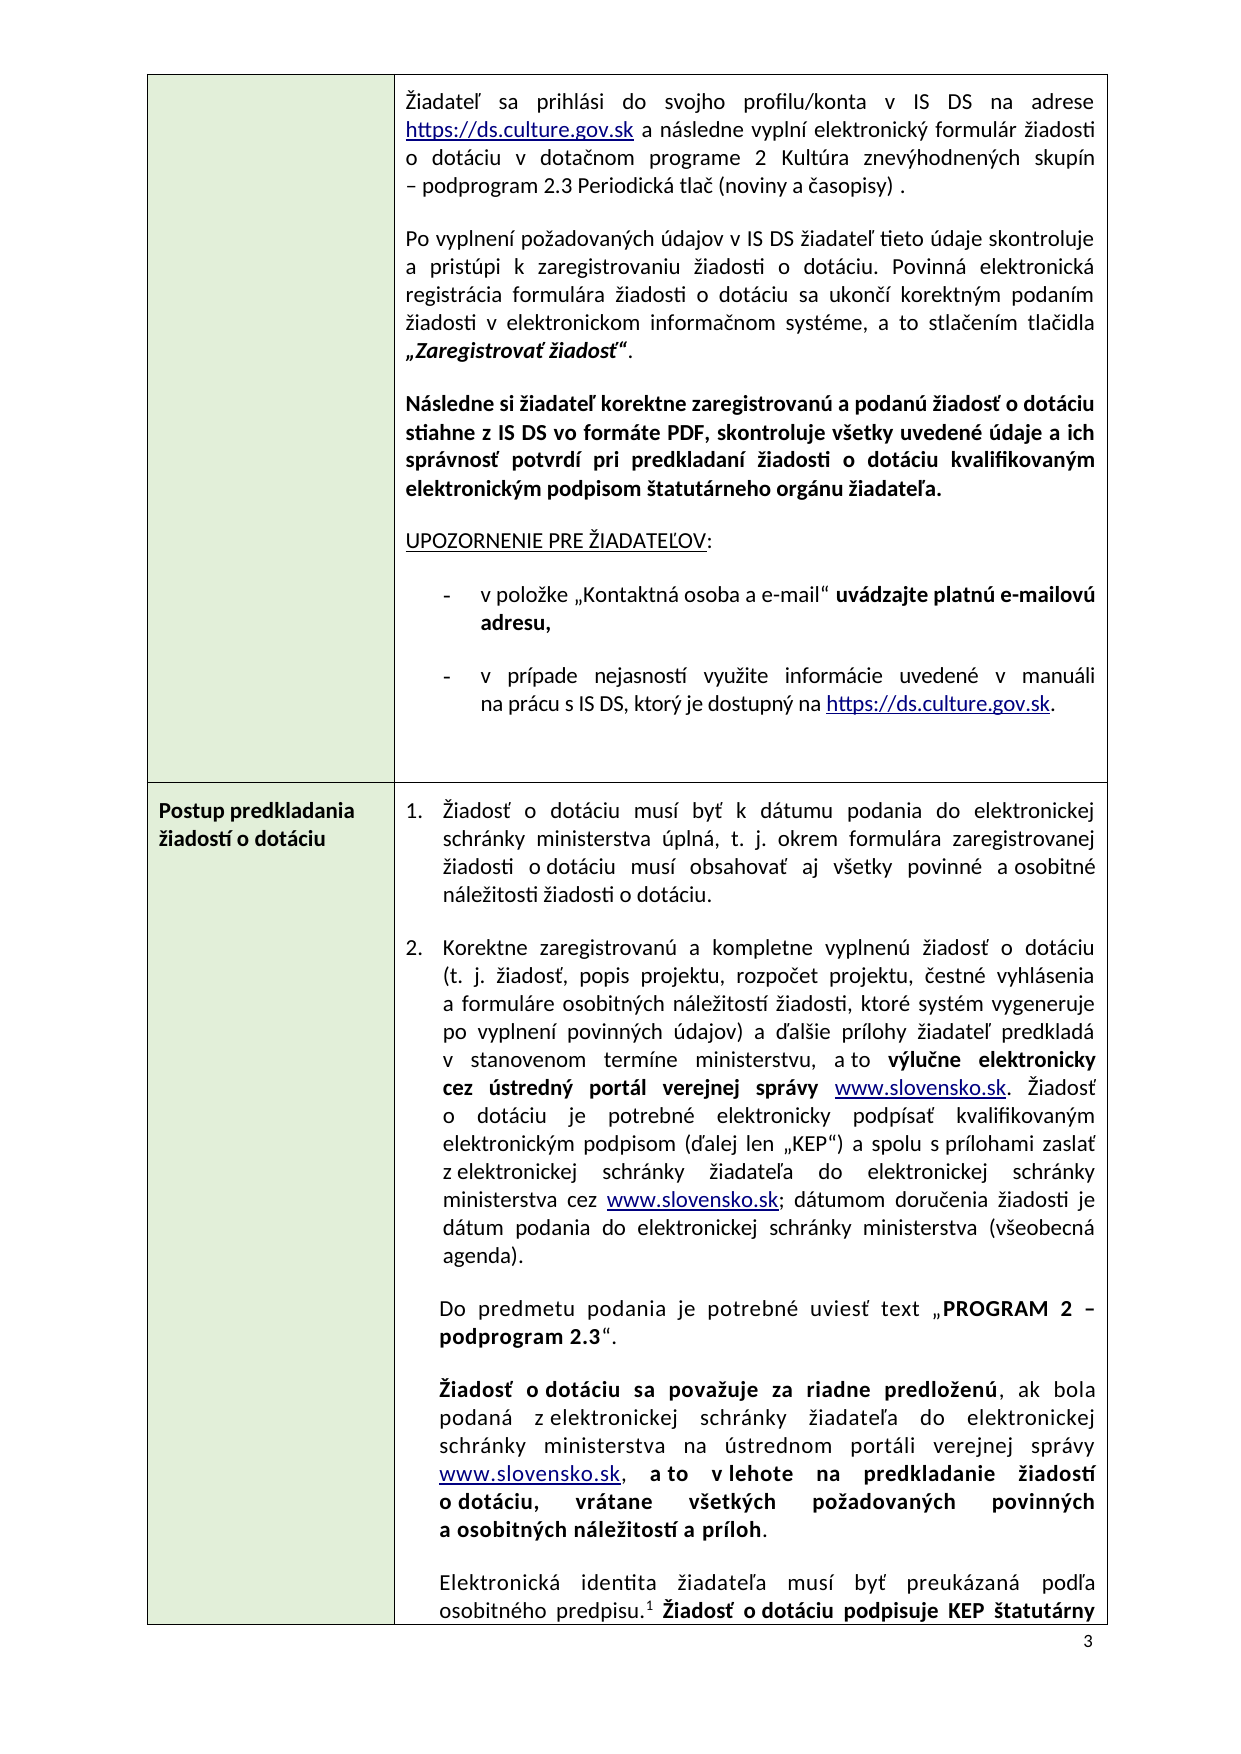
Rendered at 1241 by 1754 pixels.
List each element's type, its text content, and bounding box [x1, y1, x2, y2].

table_cell Žiadateľ sa prihlási do svojho profilu/konta v IS DS na adrese https://ds.culture.gov.sk a následne vyplní elektronický formulár žiadosti o dotáciu v dotačnom programe 2 Kultúra znevýhodnených skupín – podprogram 2.3 Periodická tlač (noviny a časopisy) . Po vyplnení požadovaných údajov v IS DS žiadateľ tieto údaje skontroluje a pristúpi k zaregistrovaniu žiadosti o dotáciu. Povinná elektronická registrácia formulára žiadosti o dotáciu sa ukončí korektným podaním žiadosti v elektronickom informačnom systéme, a to stlačením tlačidla „Zaregistrovať žiadosť“. Následne si žiadateľ korektne zaregistrovanú a podanú žiadosť o dotáciu stiahne z IS DS vo formáte PDF, skontroluje všetky uvedené údaje a ich správnosť potvrdí pri predkladaní žiadosti o dotáciu kvalifikovaným elektronickým podpisom štatutárneho orgánu žiadateľa. UPOZORNENIE PRE ŽIADATEĽOV: v položke „Kontaktná osoba a e-mail“ uvádzajte platnú e-mailovú adresu, v prípade nejasností využite informácie uvedené v manuáli na prácu s IS DS, ktorý je dostupný na https://ds.culture.gov.sk. [395, 75, 1107, 782]
table_cell [148, 75, 394, 782]
table_cell Žiadosť o dotáciu musí byť k dátumu podania do elektronickej schránky ministerstva úplná, t. j. okrem formulára zaregistrovanej žiadosti o dotáciu musí obsahovať aj všetky povinné a osobitné náležitosti žiadosti o dotáciu. Korektne zaregistrovanú a kompletne vyplnenú žiadosť o dotáciu (t. j. žiadosť, popis projektu, rozpočet projektu, čestné vyhlásenia a formuláre osobitných náležitostí žiadosti, ktoré systém vygeneruje po vyplnení povinných údajov) a ďalšie prílohy žiadateľ predkladá v stanovenom termíne ministerstvu, a to výlučne elektronicky cez ústredný portál verejnej správy www.slovensko.sk. Žiadosť o dotáciu je potrebné elektronicky podpísať kvalifikovaným elektronickým podpisom (ďalej len „KEP“) a spolu s prílohami zaslať z elektronickej schránky žiadateľa do elektronickej schránky ministerstva cez www.slovensko.sk; dátumom doručenia žiadosti je dátum podania do elektronickej schránky ministerstva (všeobecná agenda). Do predmetu podania je potrebné uviesť text „PROGRAM 2 – podprogram 2.3“. Žiadosť o dotáciu sa považuje za riadne predloženú, ak bola podaná z elektronickej schránky žiadateľa do elektronickej schránky ministerstva na ústrednom portáli verejnej správy www.slovensko.sk, a to v lehote na predkladanie žiadostí o dotáciu, vrátane všetkých požadovaných povinných a osobitných náležitostí a príloh. Elektronická identita žiadateľa musí byť preukázaná podľa osobitného predpisu. Žiadosť o dotáciu podpisuje KEP štatutárny orgán žiadateľa. Ak žiadosť o dotáciu nemôže v čase podávania podpísať štatutárny orgán žiadateľa, môže štatutárny orgán žiadateľa písomne splnomocniť inú fyzickú osobu na podpísanie žiadosti o dotáciu, ktorá musí byť podpísaná KEP. V takom prípade je potrebné priložiť k žiadosti o dotáciu originál splnomocnenia pre splnomocnenú fyzickú osobu s KEP štatutárneho orgánu žiadateľa alebo overenú kópiu písomného splnomocnenia pre fyzickú osobu, zaručene konvertovanú do elektronickej podoby. Splnomocnenie na podpísanie žiadosti o dotáciu vystavuje žiadateľ na splnomocnenú fyzickú osobu. Žiadosť o dotáciu nie je možné zaslať ministerstvu písomne v listinnej podobe alebo iným nenáležitým spôsobom. Rovnako ju nie je možné zaslať ministerstvu z elektronickej schránky inej právnickej alebo fyzickej osoby, než je elektronická schránka žiadateľa na www.slovensko.sk. Aj v prípade, že žiadateľ splnomocnil inú fyzickú osobu na podpísanie žiadosti o dotáciu, musí byť žiadosť doručená ministerstvu spolu so splnomocnením výlučne cez elektronickú schránku žiadateľa. Podľa zákona č. 305/2013 Z. z. o elektronickej podobe výkonu pôsobnosti orgánov verejnej moci a o zmene a doplnení niektorých zákonov (zákon o e-Governmente) v znení neskorších predpisov ministerstvo komunikuje so žiadateľom prostredníctvom elektronickej schránky na portáli www.slovensko.sk. Žiadateľ predkladá žiadosť o dotáciu spolu s povinnými a osobitnými náležitosťami a prílohami elektronicky, a to na každý projekt osobitne. To znamená, že každá žiadosť spolu so všetkými povinnými a osobitnými náležitosťami musí byť predložená z elektronickej schránky žiadateľa do elektronickej schránky ministerstva cez www.slovensko.sk ako samostatné podanie. Minimálna výška spolufinancovania projektu, na ktorý sa dotácia požaduje, pri predkladaní projektu v tomto podprograme je 5 % z celkového rozpočtu projektu. Výška spolufinancovania sa v zmluve o poskytovaní dotácie upraví na 5 % z poskytnutej dotácie. Ministerstvo poskytne dotáciu prostredníctvom aktuálne platnej a účinnej schémy minimálnej pomoci, a to v súlade s ustanoveniami zákona č. 358/2015 Z. z. o úprave niektorých vzťahov v oblasti štátnej pomoci a minimálnej pomoci a o zmene a doplnení niektorých zákonov (zákon o štátnej pomoci). Schéma minimálnej pomoci je zverejnená na webovom sídle ministerstva. Pred poskytnutím dotácie podľa schémy minimálnej pomoci je žiadateľ povinný predložiť ministerstvu vyplnené vyhlásenie pre účely štátnej pomoci alebo minimálnej pomoci. Upozorňujeme žiadateľov, že v podprograme 2.3 Periodická tlač (noviny a časopisy) sa dotácia poskytuje len na základe Schémy minimálnej pomoci. Dotáciu v tomto podprograme je možné poskytnúť len na projekt alebo jeho časť, ktorá sa zrealizuje v príslušnom rozpočtovom roku, na ktorý sa dotácia požaduje, t. j. v roku 2025. Dotácia bude poskytnutá vo forme bežného výdavku. Preradenie žiadosti o dotáciu do iného programu alebo iného podprogramu v rámci programu Kultúra znevýhodnených skupín nie je možné. Na poskytnutie dotácie nie je právny nárok. Termín uzávierky predkladania žiadostí: 9. január 2025 (vrátane). Ministerstvo neposúdi a vyradí žiadosť, ktorá: bola podaná neoprávneným žiadateľom; bola podaná po termíne určenom vo výzve na predkladanie žiadostí o dotáciu; nebola podaná z elektronickej schránky žiadateľa cez portál www.slovensko.sk, resp. bola podaná z elektronickej schránky inej právnickej osoby alebo fyzickej osoby, ako je elektronická schránka žiadateľa; ministerstvo neakceptuje podanie žiadosti z elektronickej schránky inej právnickej alebo inej fyzickej osoby ani v prípade, ak žiadateľ splnomocnil inú fyzickú osobu na podpísanie žiadosti o dotáciu; nebola zaregistrovaná elektronicky prostredníctvom IS DS dostupnom na https://ds.culture.gov.sk alebo elektronická registrácia žiadosti o dotáciu v IS DS nebola ukončená správnym spôsobom (stlačením tlačidla „Zaregistrovať žiadosť“); bola podaná ako koncept (vodotlač „koncept“ vyznačená priečne cez jednotlivé strany formulára) alebo nebola predložená na predpísaných elektronických formulároch; nebola zaregistrovaná elektronicky prostredníctvom IS DS, ale bola doručená ministerstvu elektronicky cez ústredný portál verejnej správy www.slovensko.sk; bola zaregistrovaná elektronicky prostredníctvom IS DS, ale nebola doručená ministerstvu elektronicky cez ústredný portál verejnej správy www.slovensko.sk; bola doručená ministerstvu iným spôsobom ako je uvedené v časti „Postup predkladania žiadostí o dotáciu“; žiadateľ v stanovenej lehote neposkytol ministerstvu požadované informácie alebo neodstránil všetky zistené nedostatky v žiadosti o dotáciu v stanovenej lehote; žiadateľ nespĺňa podmienky stanovené v § 8a ods. 4 zákona č. 523/2004 Z. z. o rozpočtových pravidlách verejnej správy a o zmene a doplnení niektorých zákonov v znení neskorších predpisov; žiadateľ – právnická osoba sa nachádza v Zozname právoplatne odsúdených právnických osôb dostupnom na webovom sídle Generálnej prokuratúry SR; žiadateľ nemá ku dňu podania žiadosti uvedené v registri mimovládnych neziskových organizácií údaje v rozsahu podľa § 3 ods. 1 písm. a), b), c) a f) zákona č. 346/2018 Z. z. o registri mimovládnych neziskových organizácií a o zmene a doplnení niektorých zákonov v znení neskorších predpisov; žiadateľ nie je ku dňu podania žiadosti zapísaný v registri právnických osôb podnikateľov a orgánov verejnej moci, ktorého správcom je Štatistický úrad Slovenskej republiky podľa zákona č. 272/2015 Z. z. o registri právnických osôb, podnikateľov a orgánov verejnej moci o zmene a doplnení niektorých zákonov v znení neskorších predpisov, alebo v danom registri nemá aktualizované údaje. [395, 783, 1107, 1624]
table_cell Postup predkladania žiadostí o dotáciu [148, 783, 394, 1624]
